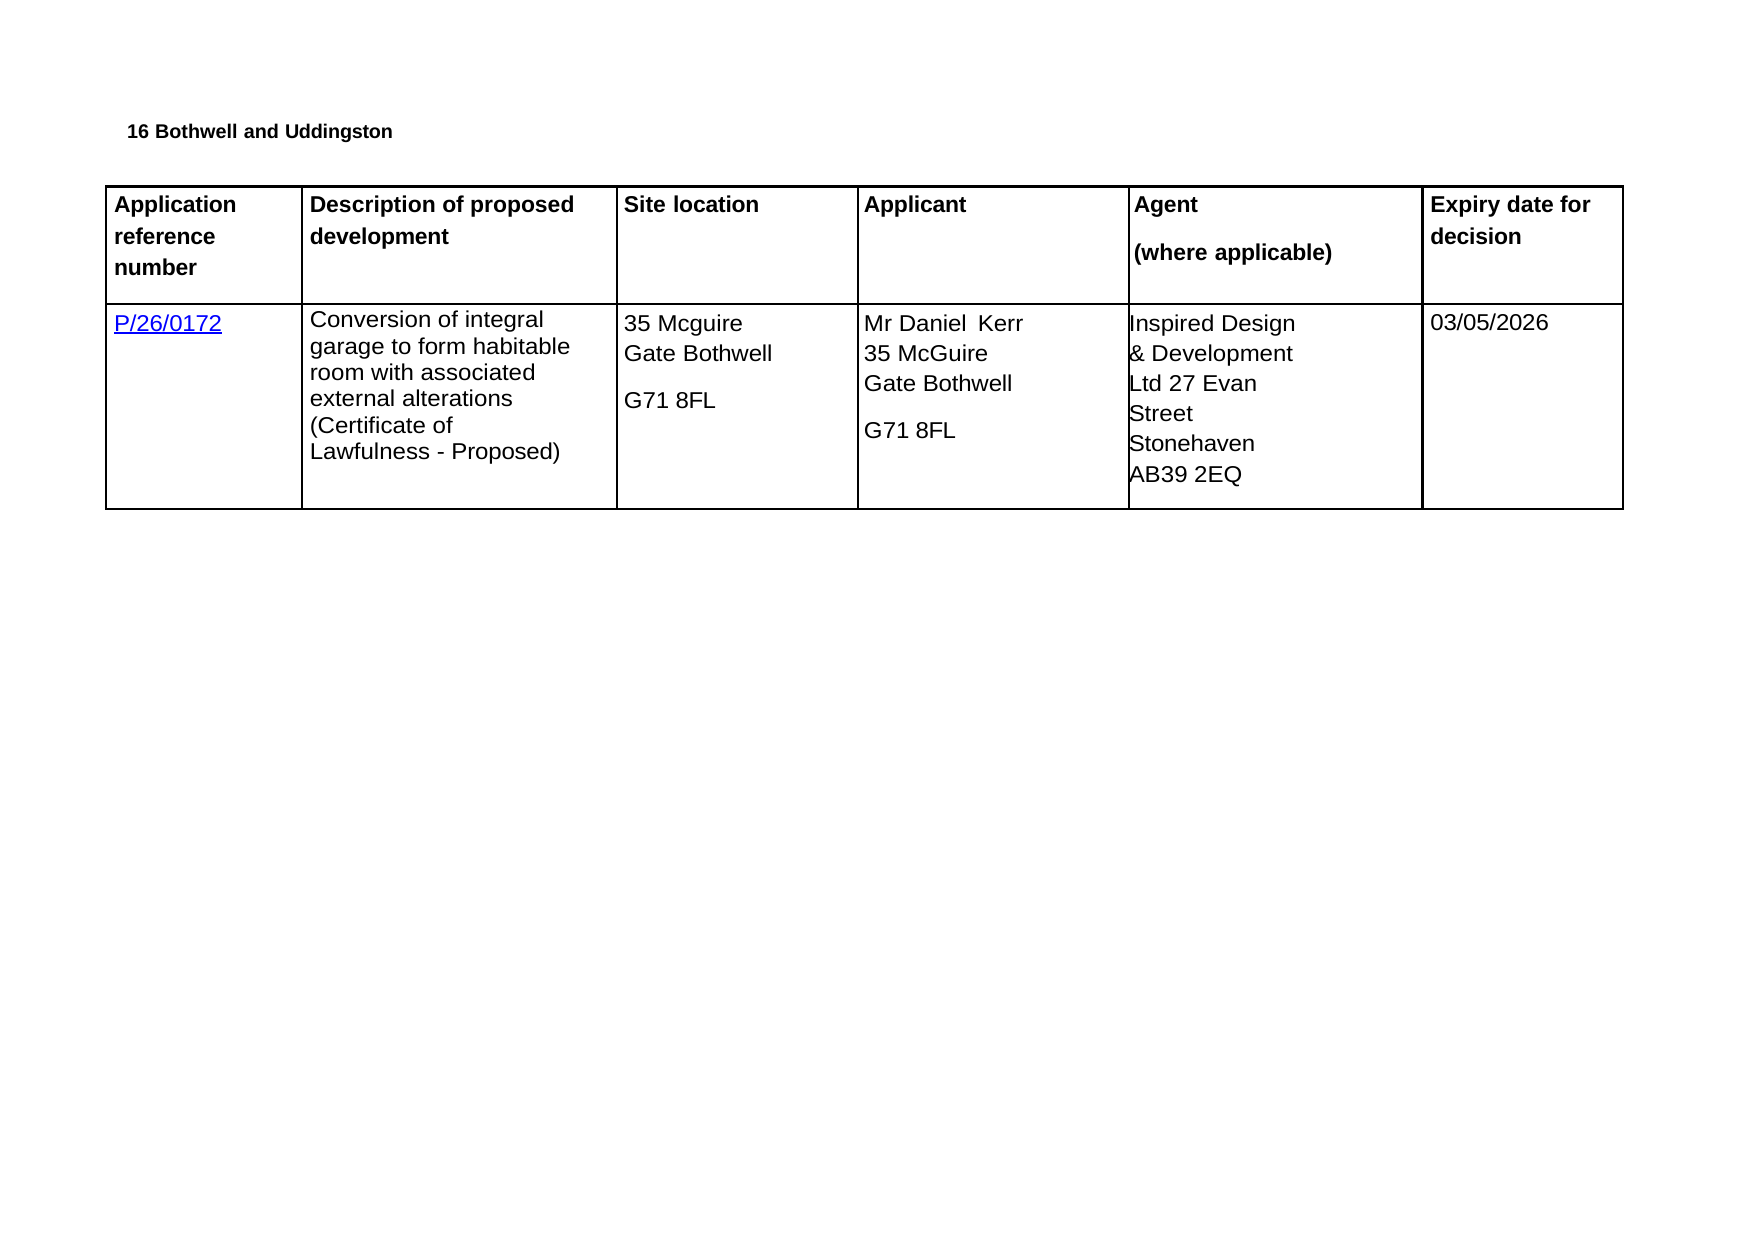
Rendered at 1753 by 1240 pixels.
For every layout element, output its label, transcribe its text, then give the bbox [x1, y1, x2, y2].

table_cell Inspired Design & Development Ltd 27 Evan Street Stonehaven AB39 2EQ [1130, 305, 1421, 508]
table_header Agent (where applicable) [1130, 188, 1421, 303]
table_cell Mr Daniel Kerr 35 McGuire Gate Bothwell G71 8FL [859, 305, 1128, 508]
table_header Expiry date for decision [1424, 188, 1622, 303]
table_header Applicant [859, 188, 1128, 303]
table_cell Conversion of integral garage to form habitable room with associated external alterations (Certificate of Lawfulness - Proposed) [303, 305, 616, 508]
table_header Application reference number [107, 188, 301, 303]
table_cell 03/05/2026 [1424, 305, 1622, 508]
table_cell 35 Mcguire Gate Bothwell G71 8FL [618, 305, 857, 508]
table_header Site location [618, 188, 857, 303]
table_cell P/26/0172 [107, 305, 301, 508]
table_header Description of proposed development [303, 188, 616, 303]
